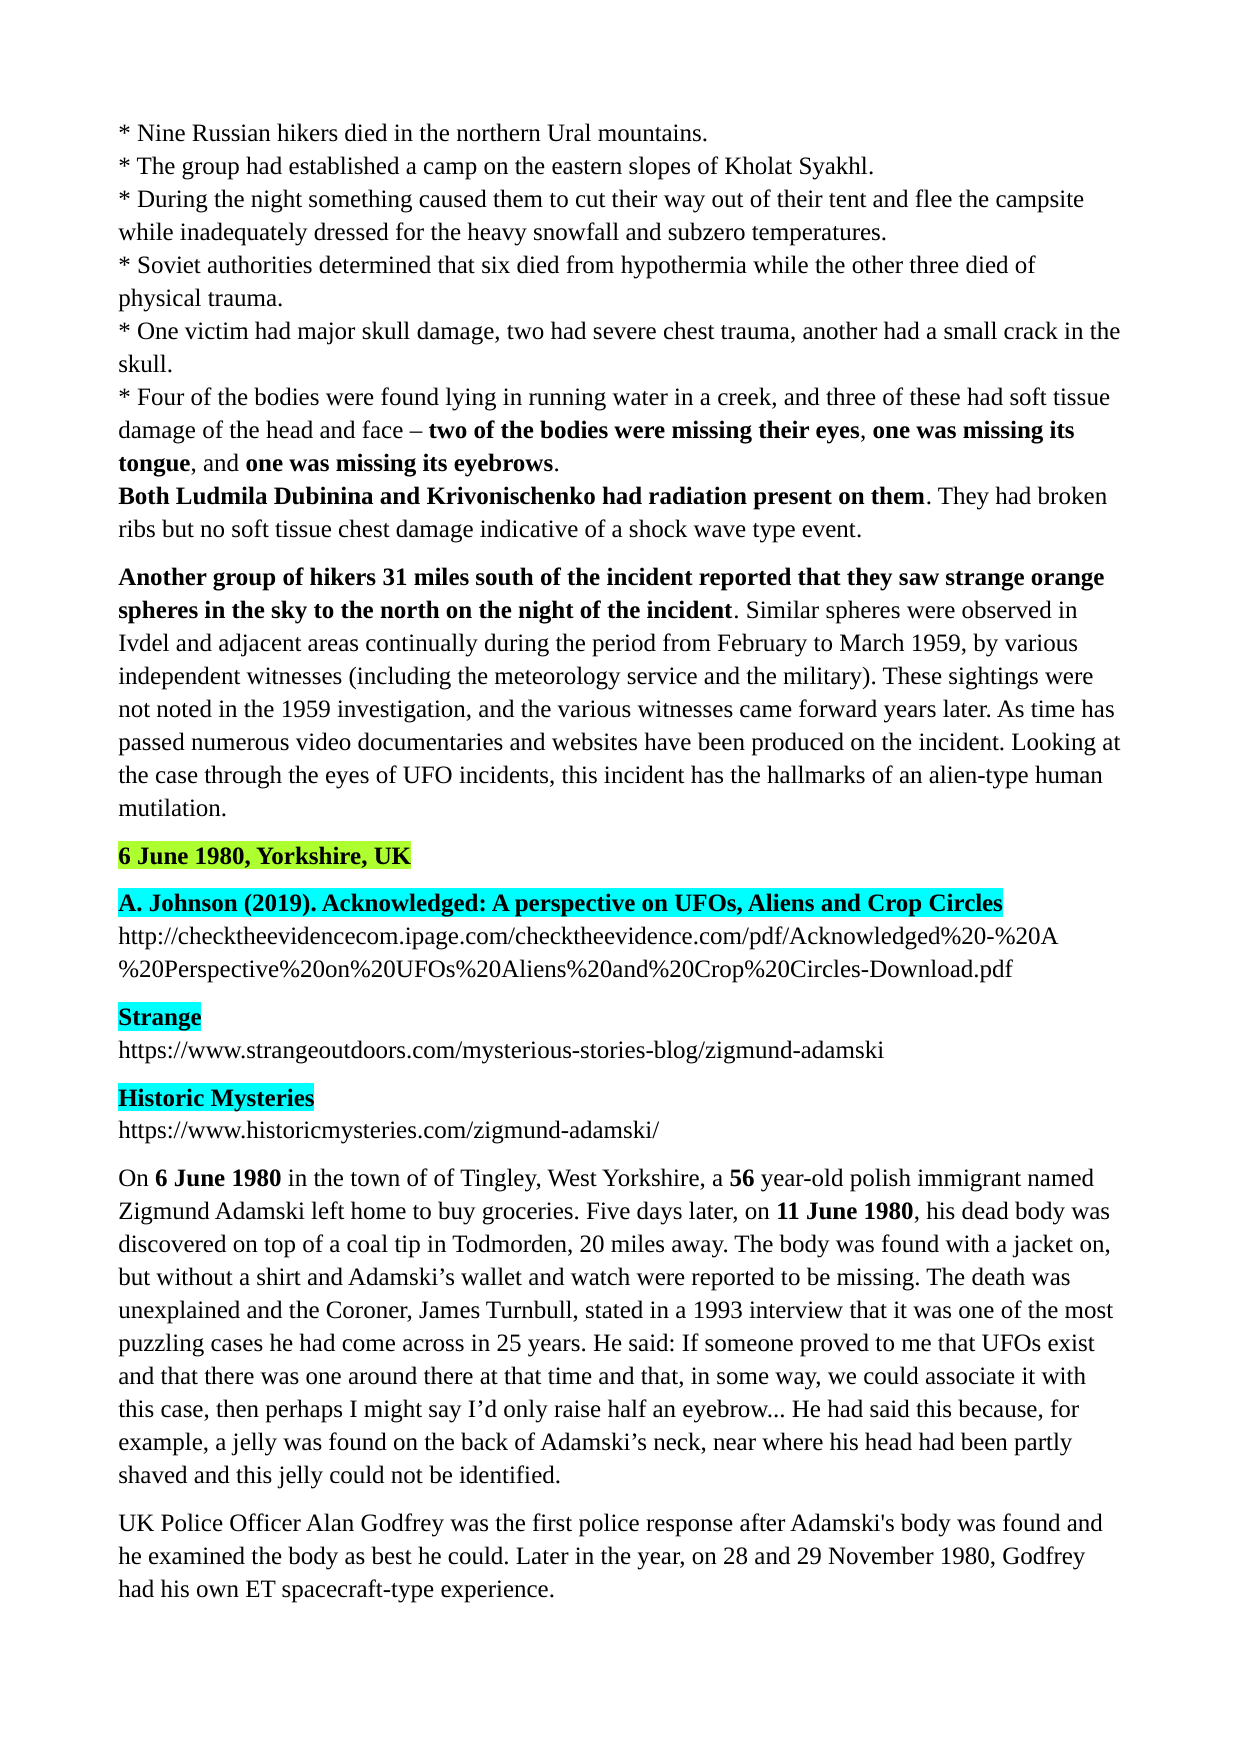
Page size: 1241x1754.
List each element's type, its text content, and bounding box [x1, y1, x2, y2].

text * Nine Russian hikers died in the northern Ural mountains. * The group had established a camp on the eastern slopes of Kholat Syakhl. * During the night something caused them to cut their way out of their tent and flee the campsite while inadequately dressed for the heavy snowfall and subzero temperatures. * Soviet authorities determined that six died from hypothermia while the other three died of physical trauma. * One victim had major skull damage, two had severe chest trauma, another had a small crack in the skull. * Four of the bodies were found lying in running water in a creek, and three of these had soft tissue damage of the head and face – two of the bodies were missing their eyes, one was missing its tongue, and one was missing its eyebrows. Both Ludmila Dubinina and Krivonischenko had radiation present on them. They had broken ribs but no soft tissue chest damage indicative of a shock wave type event. [118, 118, 1122, 543]
text 6 June 1980, Yorkshire, UK [118, 841, 1122, 869]
text Strange https://www.strangeoutdoors.com/mysterious-stories-blog/zigmund-adamski [118, 1002, 1122, 1064]
text A. Johnson (2019). Acknowledged: A perspective on UFOs, Aliens and Crop Circles http://checktheevidencecom.ipage.com/checktheevidence.com/pdf/Acknowledged%20-%20A%20Perspective%20on%20UFOs%20Aliens%20and%20Crop%20Circles-Download.pdf [118, 888, 1122, 983]
text Historic Mysteries https://www.historicmysteries.com/zigmund-adamski/ [118, 1083, 1122, 1144]
text Another group of hikers 31 miles south of the incident reported that they saw strange orange spheres in the sky to the north on the night of the incident. Similar spheres were observed in Ivdel and adjacent areas continually during the period from February to March 1959, by various independent witnesses (including the meteorology service and the military). These sightings were not noted in the 1959 investigation, and the various witnesses came forward years later. As time has passed numerous video documentaries and websites have been produced on the incident. Looking at the case through the eyes of UFO incidents, this incident has the hallmarks of an alien-type human mutilation. [118, 562, 1122, 822]
text UK Police Officer Alan Godfrey was the first police response after Adamski's body was found and he examined the body as best he could. Later in the year, on 28 and 29 November 1980, Godfrey had his own ET spacecraft-type experience. [118, 1508, 1122, 1603]
text On 6 June 1980 in the town of of Tingley, West Yorkshire, a 56 year-old polish immigrant named Zigmund Adamski left home to buy groceries. Five days later, on 11 June 1980, his dead body was discovered on top of a coal tip in Todmorden, 20 miles away. The body was found with a jacket on, but without a shirt and Adamski’s wallet and watch were reported to be missing. The death was unexplained and the Coroner, James Turnbull, stated in a 1993 interview that it was one of the most puzzling cases he had come across in 25 years. He said: If someone proved to me that UFOs exist and that there was one around there at that time and that, in some way, we could associate it with this case, then perhaps I might say I’d only raise half an eyebrow... He had said this because, for example, a jelly was found on the back of Adamski’s neck, near where his head had been partly shaved and this jelly could not be identified. [118, 1163, 1122, 1489]
